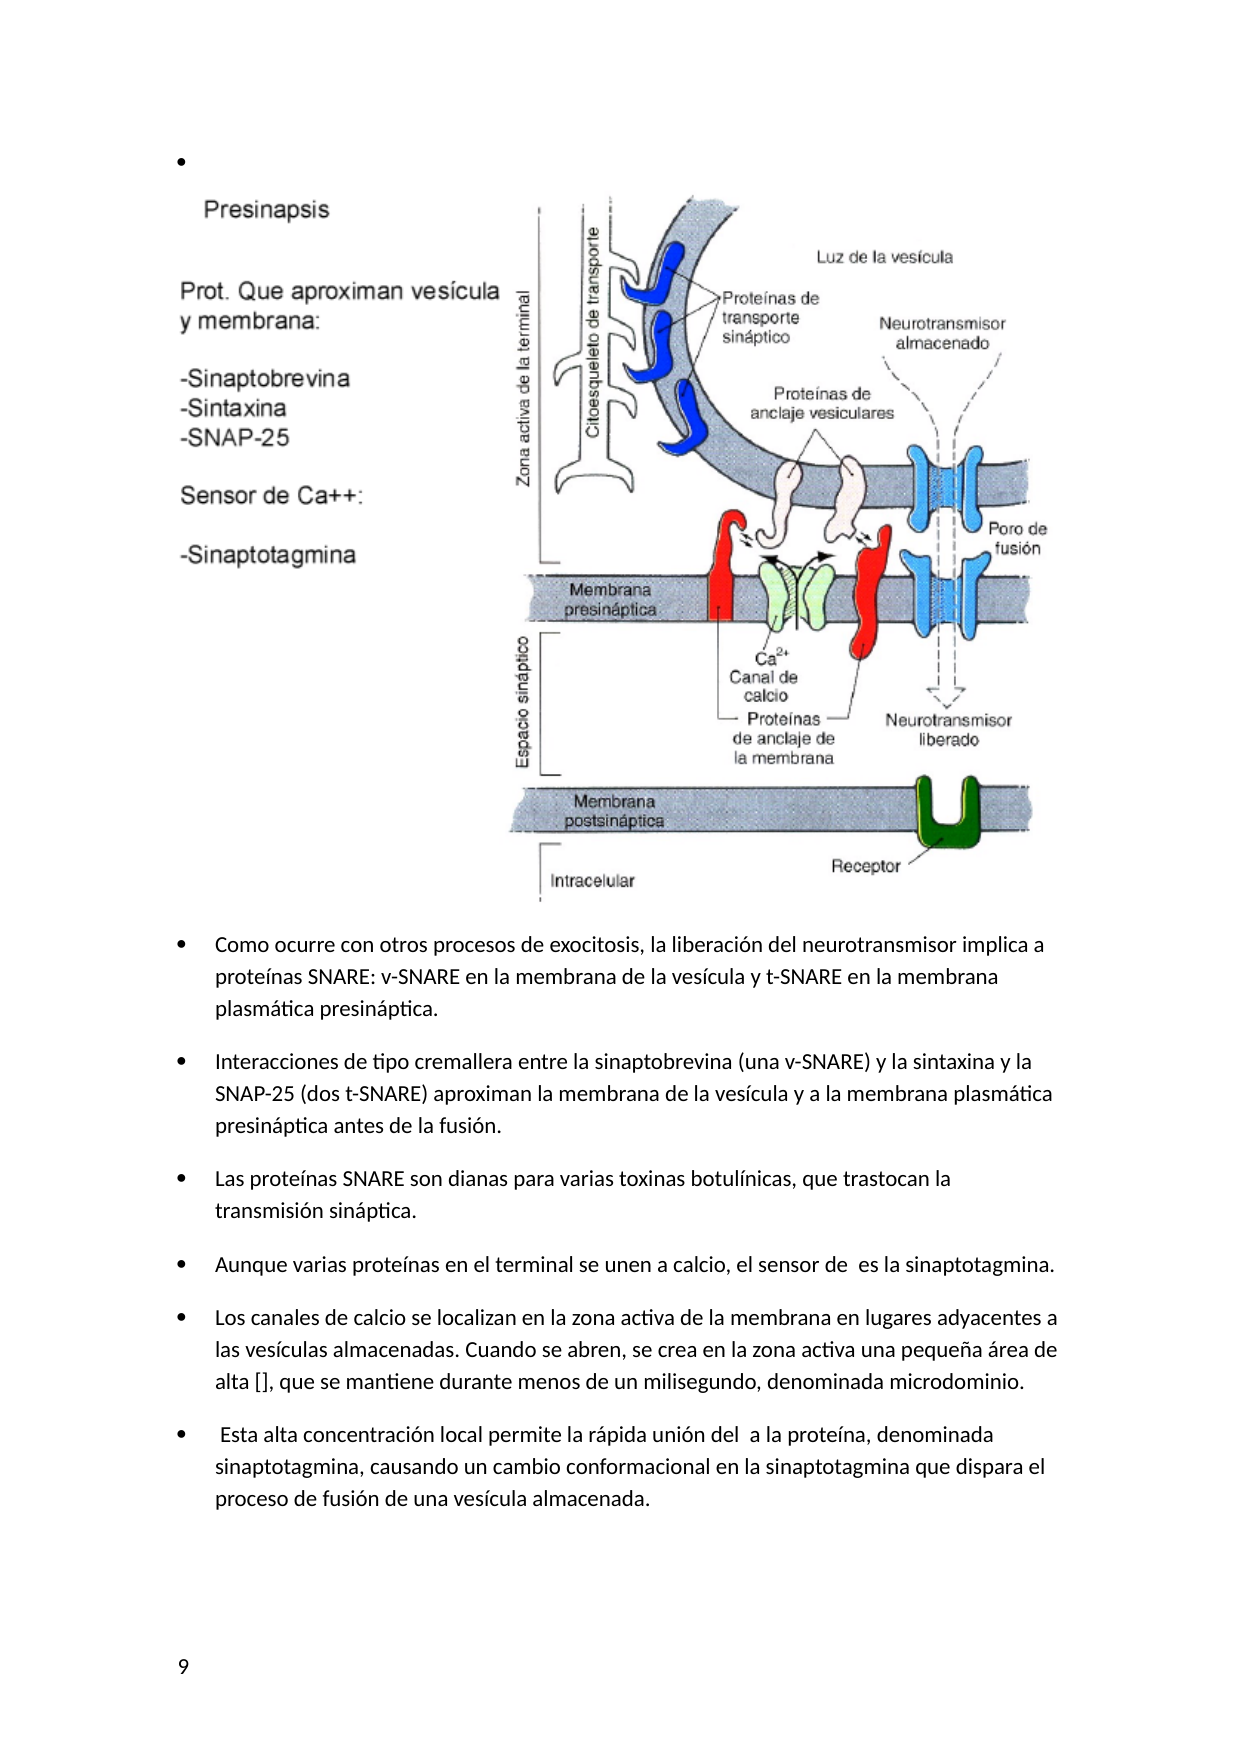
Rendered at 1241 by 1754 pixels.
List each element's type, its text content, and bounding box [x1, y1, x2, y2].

list Los canales de calcio se localizan en la zona activa de la membrana en lugares adyacentes a las vesículas almacenadas. Cuando se abren, se crea en la zona activa una pequeña área de alta [], que se mantiene durante menos de un milisegundo, denominada microdominio. [177, 1303, 1063, 1395]
list Esta alta concentración local permite la rápida unión del a la proteína, denominada sinaptotagmina, causando un cambio conformacional en la sinaptotagmina que dispara el proceso de fusión de una vesícula almacenada. [177, 1420, 1063, 1512]
list Interacciones de tipo cremallera entre la sinaptobrevina (una v-SNARE) y la sintaxina y la SNAP-25 (dos t-SNARE) aproximan la membrana de la vesícula y a la membrana plasmática presináptica antes de la fusión. [177, 1047, 1063, 1139]
list Como ocurre con otros procesos de exocitosis, la liberación del neurotransmisor implica a proteínas SNARE: v-SNARE en la membrana de la vesícula y t-SNARE en la membrana plasmática presináptica. [177, 930, 1063, 1022]
list Aunque varias proteínas en el terminal se unen a calcio, el sensor de es la sinaptotagmina. [177, 1250, 1063, 1278]
list Las proteínas SNARE son dianas para varias toxinas botulínicas, que trastocan la transmisión sináptica. [177, 1164, 1063, 1225]
picture [177, 179, 1063, 905]
